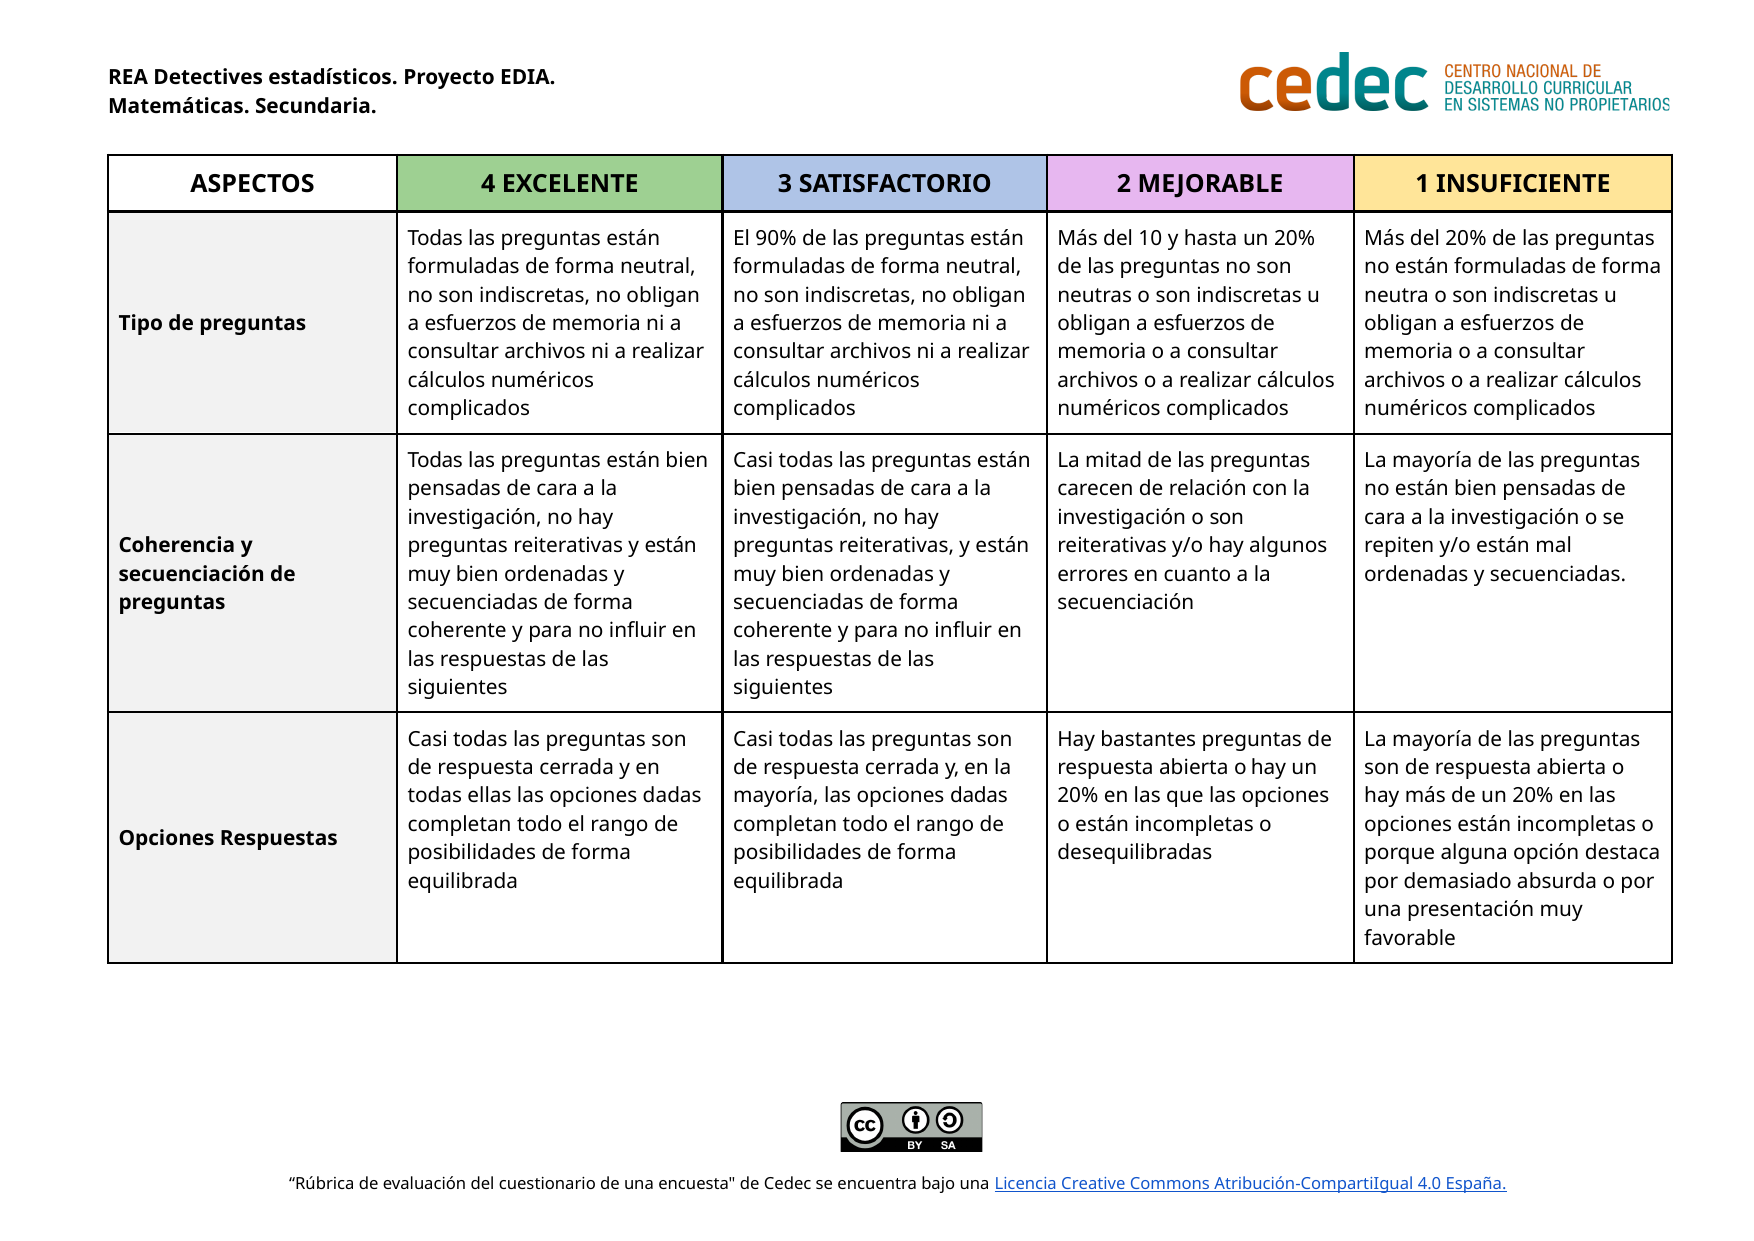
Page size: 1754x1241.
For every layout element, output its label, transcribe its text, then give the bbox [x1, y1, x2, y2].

table_cell Opciones Respuestas [109, 713, 396, 962]
table_cell Tipo de preguntas [109, 213, 396, 432]
table_cell Más del 10 y hasta un 20% de las preguntas no son neutras o son indiscretas u obligan a esfuerzos de memoria o a consultar archivos o a realizar cálculos numéricos complicados [1048, 213, 1353, 432]
table_header 2 MEJORABLE [1048, 156, 1353, 210]
table_cell Casi todas las preguntas son de respuesta cerrada y, en la mayoría, las opciones dadas completan todo el rango de posibilidades de forma equilibrada [724, 713, 1046, 962]
table_cell Hay bastantes preguntas de respuesta abierta o hay un 20% en las que las opciones o están incompletas o desequilibradas [1048, 713, 1353, 962]
table_cell Todas las preguntas están bien pensadas de cara a la investigación, no hay preguntas reiterativas y están muy bien ordenadas y secuenciadas de forma coherente y para no influir en las respuestas de las siguientes [398, 435, 721, 711]
picture [1240, 52, 1670, 111]
table_header 1 INSUFICIENTE [1355, 156, 1671, 210]
table_cell Casi todas las preguntas están bien pensadas de cara a la investigación, no hay preguntas reiterativas, y están muy bien ordenadas y secuenciadas de forma coherente y para no influir en las respuestas de las siguientes [724, 435, 1046, 711]
table_cell Casi todas las preguntas son de respuesta cerrada y en todas ellas las opciones dadas completan todo el rango de posibilidades de forma equilibrada [398, 713, 721, 962]
table_cell Coherencia y secuenciación de preguntas [109, 435, 396, 711]
table_cell La mitad de las preguntas carecen de relación con la investigación o son reiterativas y/o hay algunos errores en cuanto a la secuenciación [1048, 435, 1353, 711]
table_cell La mayoría de las preguntas son de respuesta abierta o hay más de un 20% en las opciones están incompletas o porque alguna opción destaca por demasiado absurda o por una presentación muy favorable [1355, 713, 1671, 962]
table_header 3 SATISFACTORIO [724, 156, 1046, 210]
picture [840, 1102, 983, 1152]
table_header 4 EXCELENTE [398, 156, 721, 210]
table_cell El 90% de las preguntas están formuladas de forma neutral, no son indiscretas, no obligan a esfuerzos de memoria ni a consultar archivos ni a realizar cálculos numéricos complicados [724, 213, 1046, 432]
table_cell La mayoría de las preguntas no están bien pensadas de cara a la investigación o se repiten y/o están mal ordenadas y secuenciadas. [1355, 435, 1671, 711]
table_cell Todas las preguntas están formuladas de forma neutral, no son indiscretas, no obligan a esfuerzos de memoria ni a consultar archivos ni a realizar cálculos numéricos complicados [398, 213, 721, 432]
table_cell Más del 20% de las preguntas no están formuladas de forma neutra o son indiscretas u obligan a esfuerzos de memoria o a consultar archivos o a realizar cálculos numéricos complicados [1355, 213, 1671, 432]
table_header ASPECTOS [109, 156, 396, 210]
